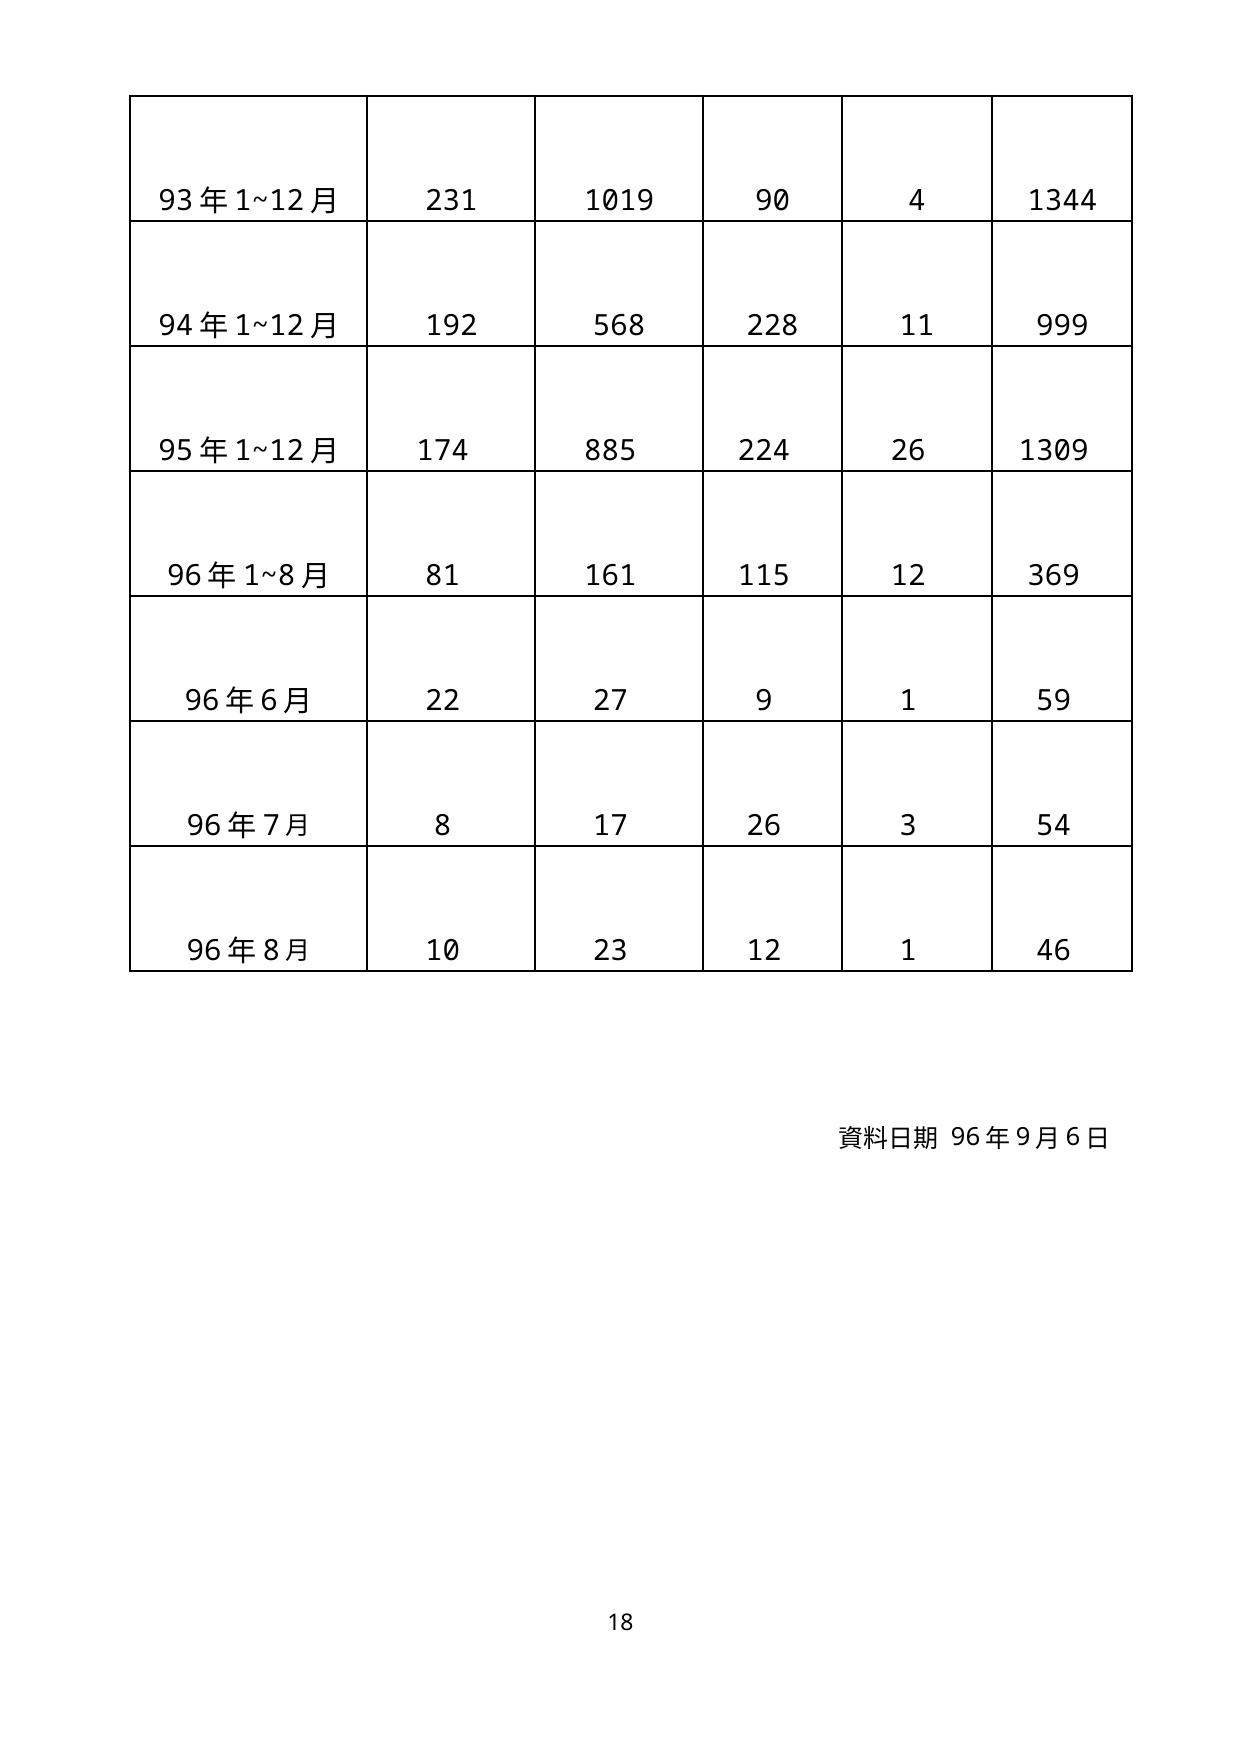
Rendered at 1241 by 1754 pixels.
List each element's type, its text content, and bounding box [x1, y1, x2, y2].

table_cell 93年1~12月 [131, 97, 366, 219]
table_cell 224 [704, 347, 841, 469]
table_cell 46 [993, 847, 1131, 969]
table_cell 54 [993, 722, 1131, 844]
table_cell 95年1~12月 [131, 347, 366, 469]
table_cell 26 [704, 722, 841, 844]
table_cell 59 [993, 597, 1131, 719]
table_cell 27 [536, 597, 702, 719]
table_cell 96年7月 [131, 722, 366, 844]
table_cell 1 [843, 597, 991, 719]
table_cell 885 [536, 347, 702, 469]
table_cell 96年1~8月 [131, 472, 366, 594]
table_cell 174 [368, 347, 534, 469]
table_cell 1 [843, 847, 991, 969]
table_cell 94年1~12月 [131, 222, 366, 344]
table_cell 1309 [993, 347, 1131, 469]
table_cell 23 [536, 847, 702, 969]
table_cell 369 [993, 472, 1131, 594]
table_cell 999 [993, 222, 1131, 344]
table_cell 90 [704, 97, 841, 219]
table_cell 81 [368, 472, 534, 594]
table_cell 22 [368, 597, 534, 719]
text 資料日期 96年9月6日 [168, 1094, 1110, 1157]
table_cell 192 [368, 222, 534, 344]
table_cell 161 [536, 472, 702, 594]
table_cell 17 [536, 722, 702, 844]
table_cell 4 [843, 97, 991, 219]
table_cell 568 [536, 222, 702, 344]
table_cell 1344 [993, 97, 1131, 219]
table_cell 1019 [536, 97, 702, 219]
table_cell 96年6月 [131, 597, 366, 719]
table_cell 12 [843, 472, 991, 594]
table_cell 26 [843, 347, 991, 469]
table_cell 115 [704, 472, 841, 594]
table_cell 96年8月 [131, 847, 366, 969]
table_cell 8 [368, 722, 534, 844]
table_cell 12 [704, 847, 841, 969]
table_cell 231 [368, 97, 534, 219]
table_cell 9 [704, 597, 841, 719]
table_cell 10 [368, 847, 534, 969]
table_cell 3 [843, 722, 991, 844]
table_cell 11 [843, 222, 991, 344]
table_cell 228 [704, 222, 841, 344]
